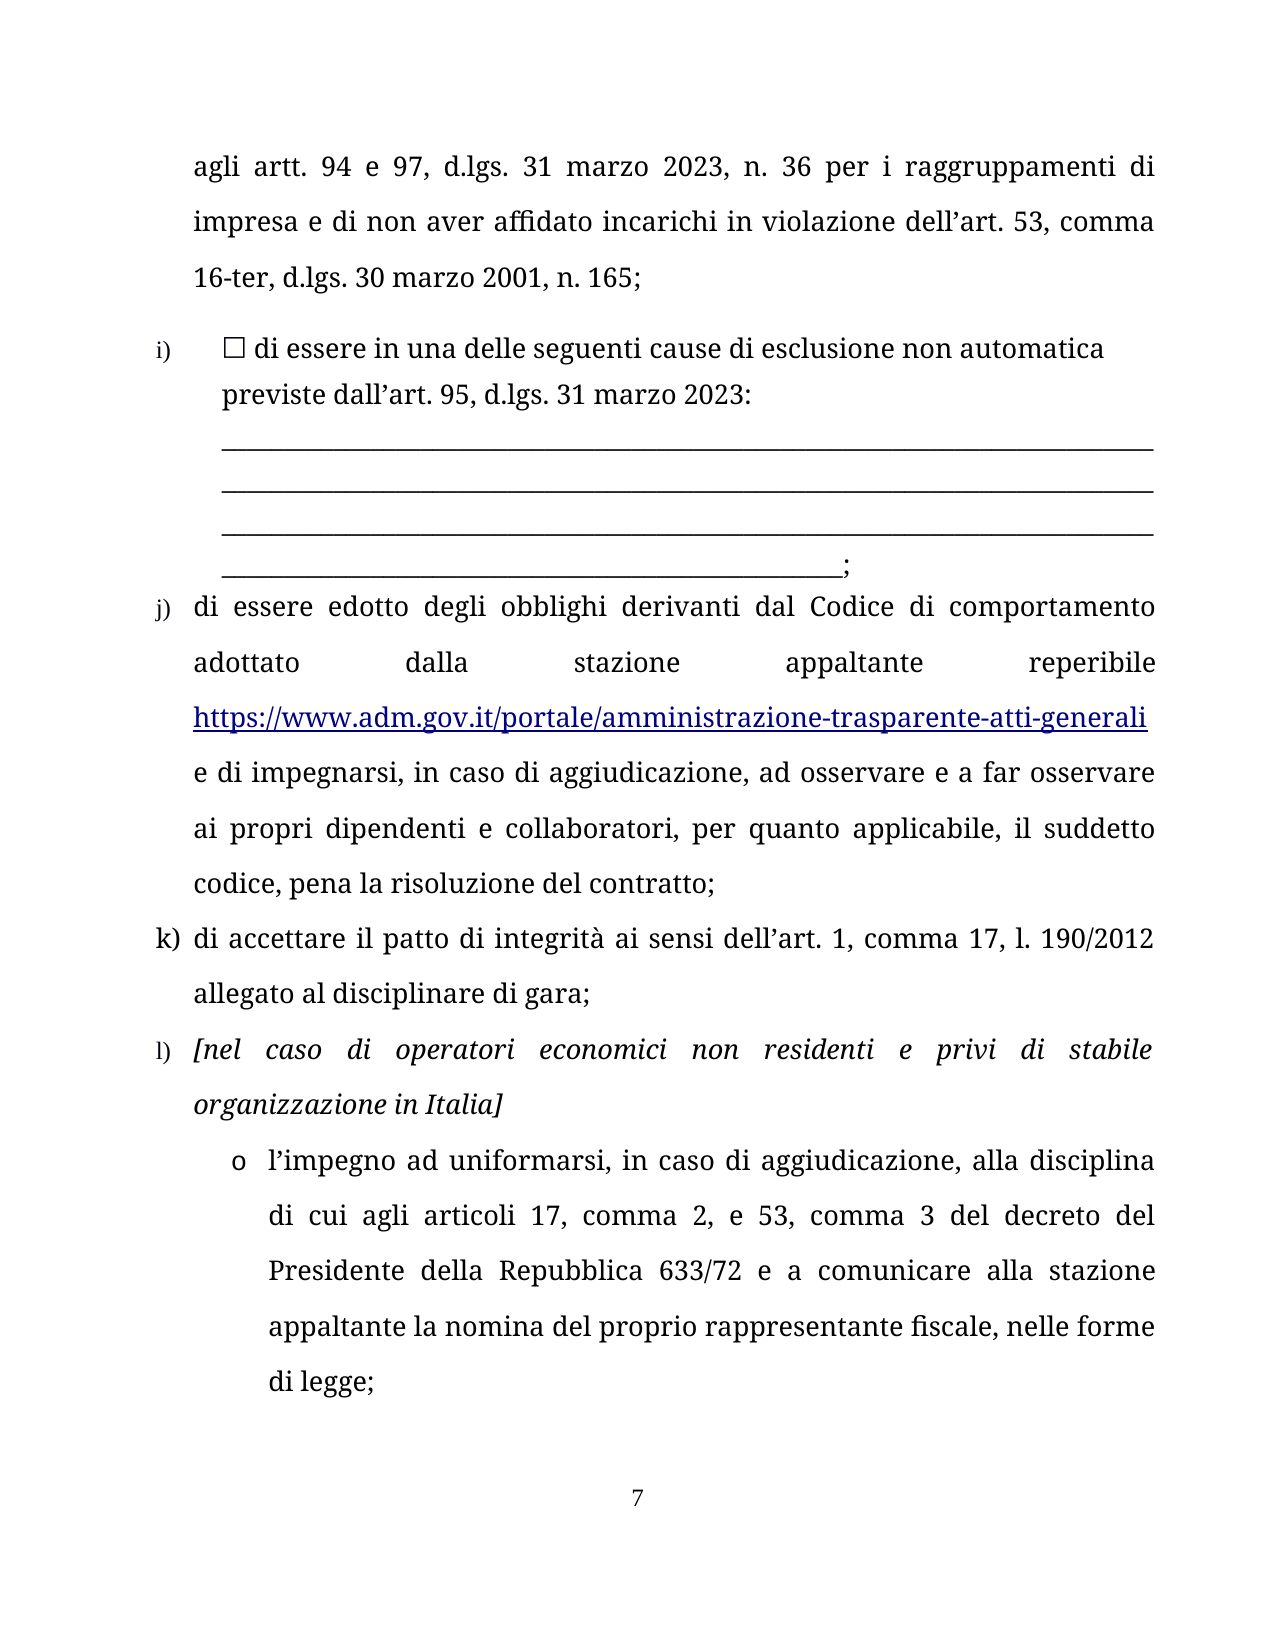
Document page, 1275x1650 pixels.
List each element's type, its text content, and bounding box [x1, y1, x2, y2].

list di accettare il patto di integrità ai sensi dell’art. 1, comma 17, l. 190/2012 allegato al disciplinare di gara; [156, 920, 1157, 1012]
list [nel caso di operatori economici non residenti e privi di stabile organizzazione in Italia] [156, 1030, 1157, 1122]
list ☐ di essere in una delle seguenti cause di esclusione non automatica previste dall’art. 95, d.lgs. 31 marzo 2023: ___________________________________________________________________________________________________________________________________________________________________________________________________________________________________________________________________________________; [156, 313, 1157, 582]
list di essere edotto degli obblighi derivanti dal Codice di comportamento adottato dalla stazione appaltante reperibile https://www.adm.gov.it/portale/amministrazione-trasparente-atti-generali e di impegnarsi, in caso di aggiudicazione, ad osservare e a far osservare ai propri dipendenti e collaboratori, per quanto applicabile, il suddetto codice, pena la risoluzione del contratto; [156, 588, 1157, 901]
list l’impegno ad uniformarsi, in caso di aggiudicazione, alla disciplina di cui agli articoli 17, comma 2, e 53, comma 3 del decreto del Presidente della Repubblica 633/72 e a comunicare alla stazione appaltante la nomina del proprio rappresentante fiscale, nelle forme di legge; [231, 1141, 1157, 1399]
list agli artt. 94 e 97, d.lgs. 31 marzo 2023, n. 36 per i raggruppamenti di impresa e di non aver affidato incarichi in violazione dell’art. 53, comma 16-ter, d.lgs. 30 marzo 2001, n. 165; [156, 148, 1157, 295]
